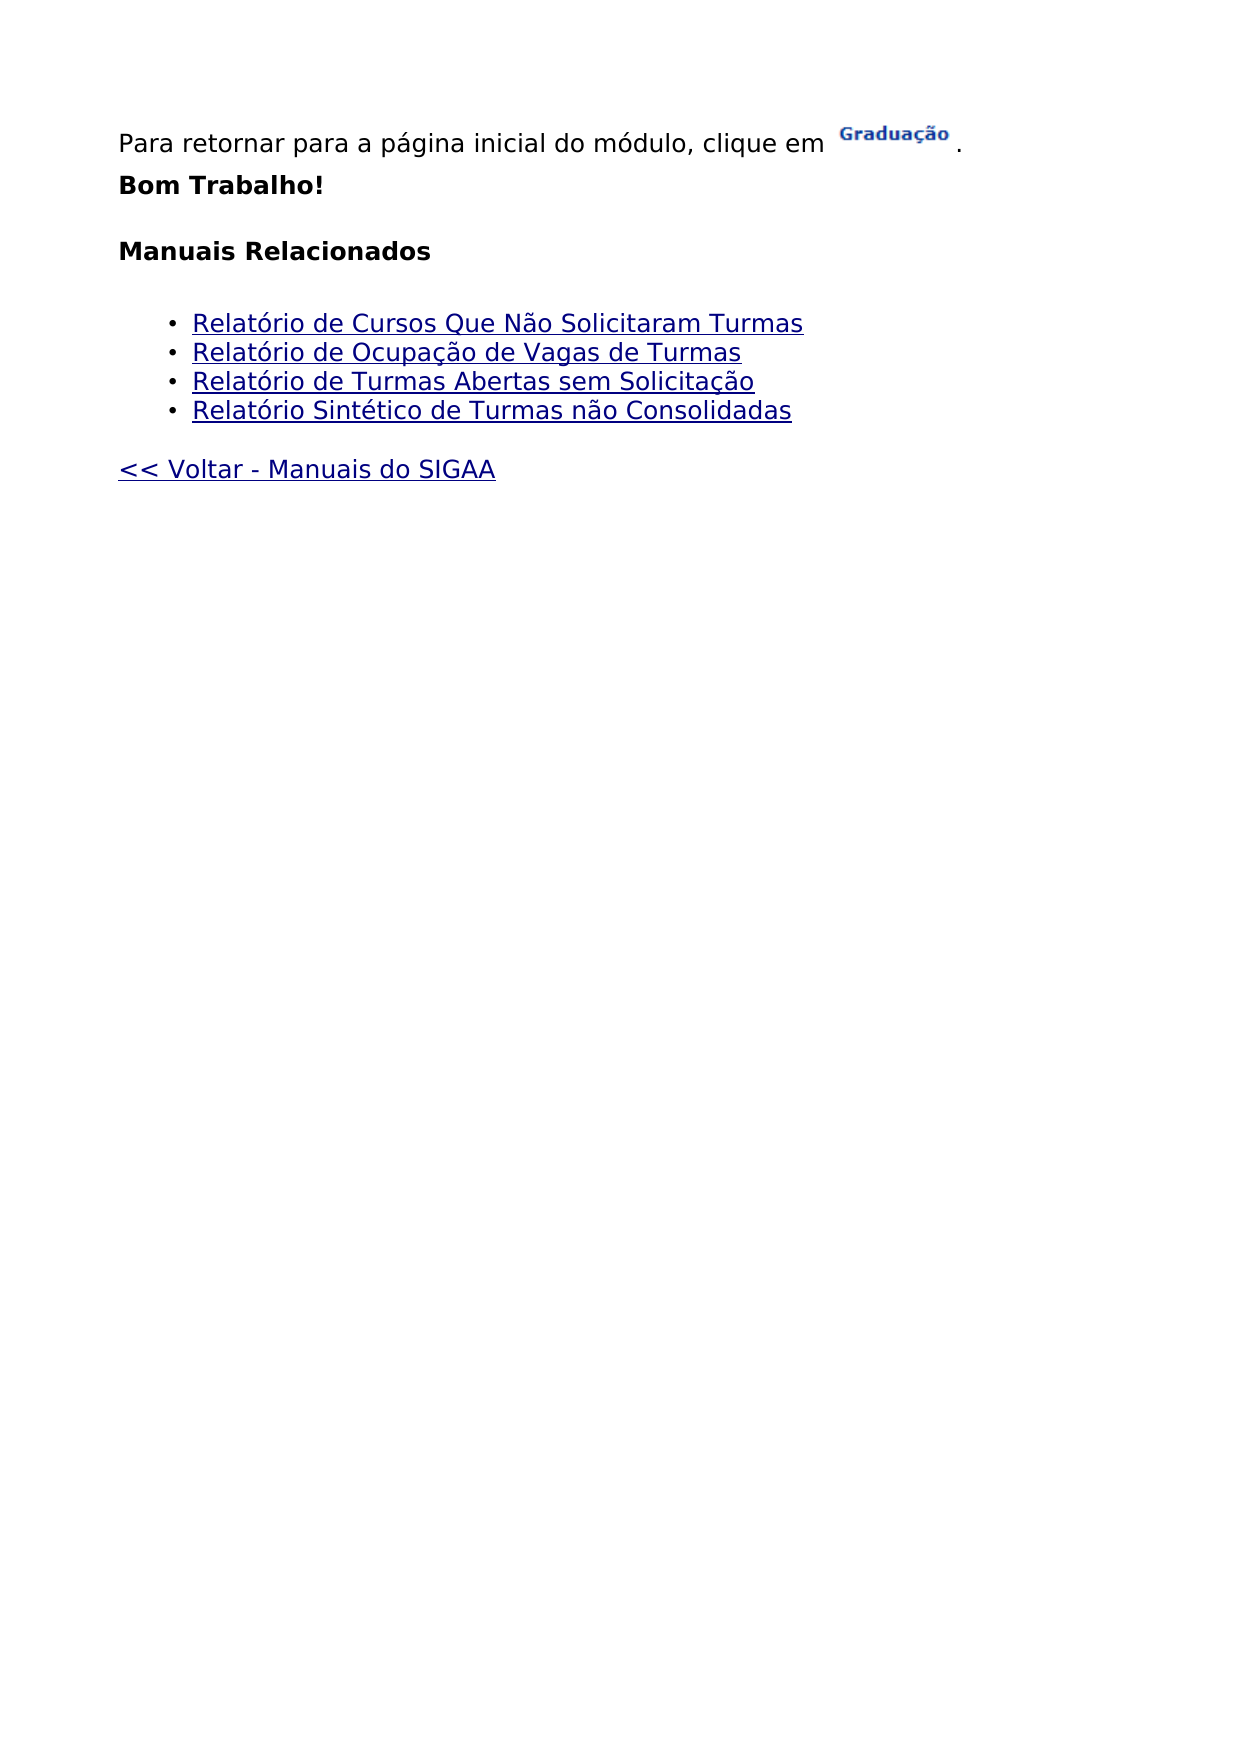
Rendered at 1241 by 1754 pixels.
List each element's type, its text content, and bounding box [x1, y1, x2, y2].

list Relatório Sintético de Turmas não Consolidadas [177, 396, 1122, 425]
subtitle Manuais Relacionados [118, 238, 1122, 267]
text Bom Trabalho! [118, 171, 1122, 200]
list Relatório de Cursos Que Não Solicitaram Turmas [177, 309, 1122, 338]
text Para retornar para a página inicial do módulo, clique em . [118, 118, 1122, 158]
list Relatório de Turmas Abertas sem Solicitação [177, 367, 1122, 396]
text << Voltar - Manuais do SIGAA [118, 455, 1122, 484]
list Relatório de Ocupação de Vagas de Turmas [177, 338, 1122, 367]
picture [833, 118, 955, 153]
